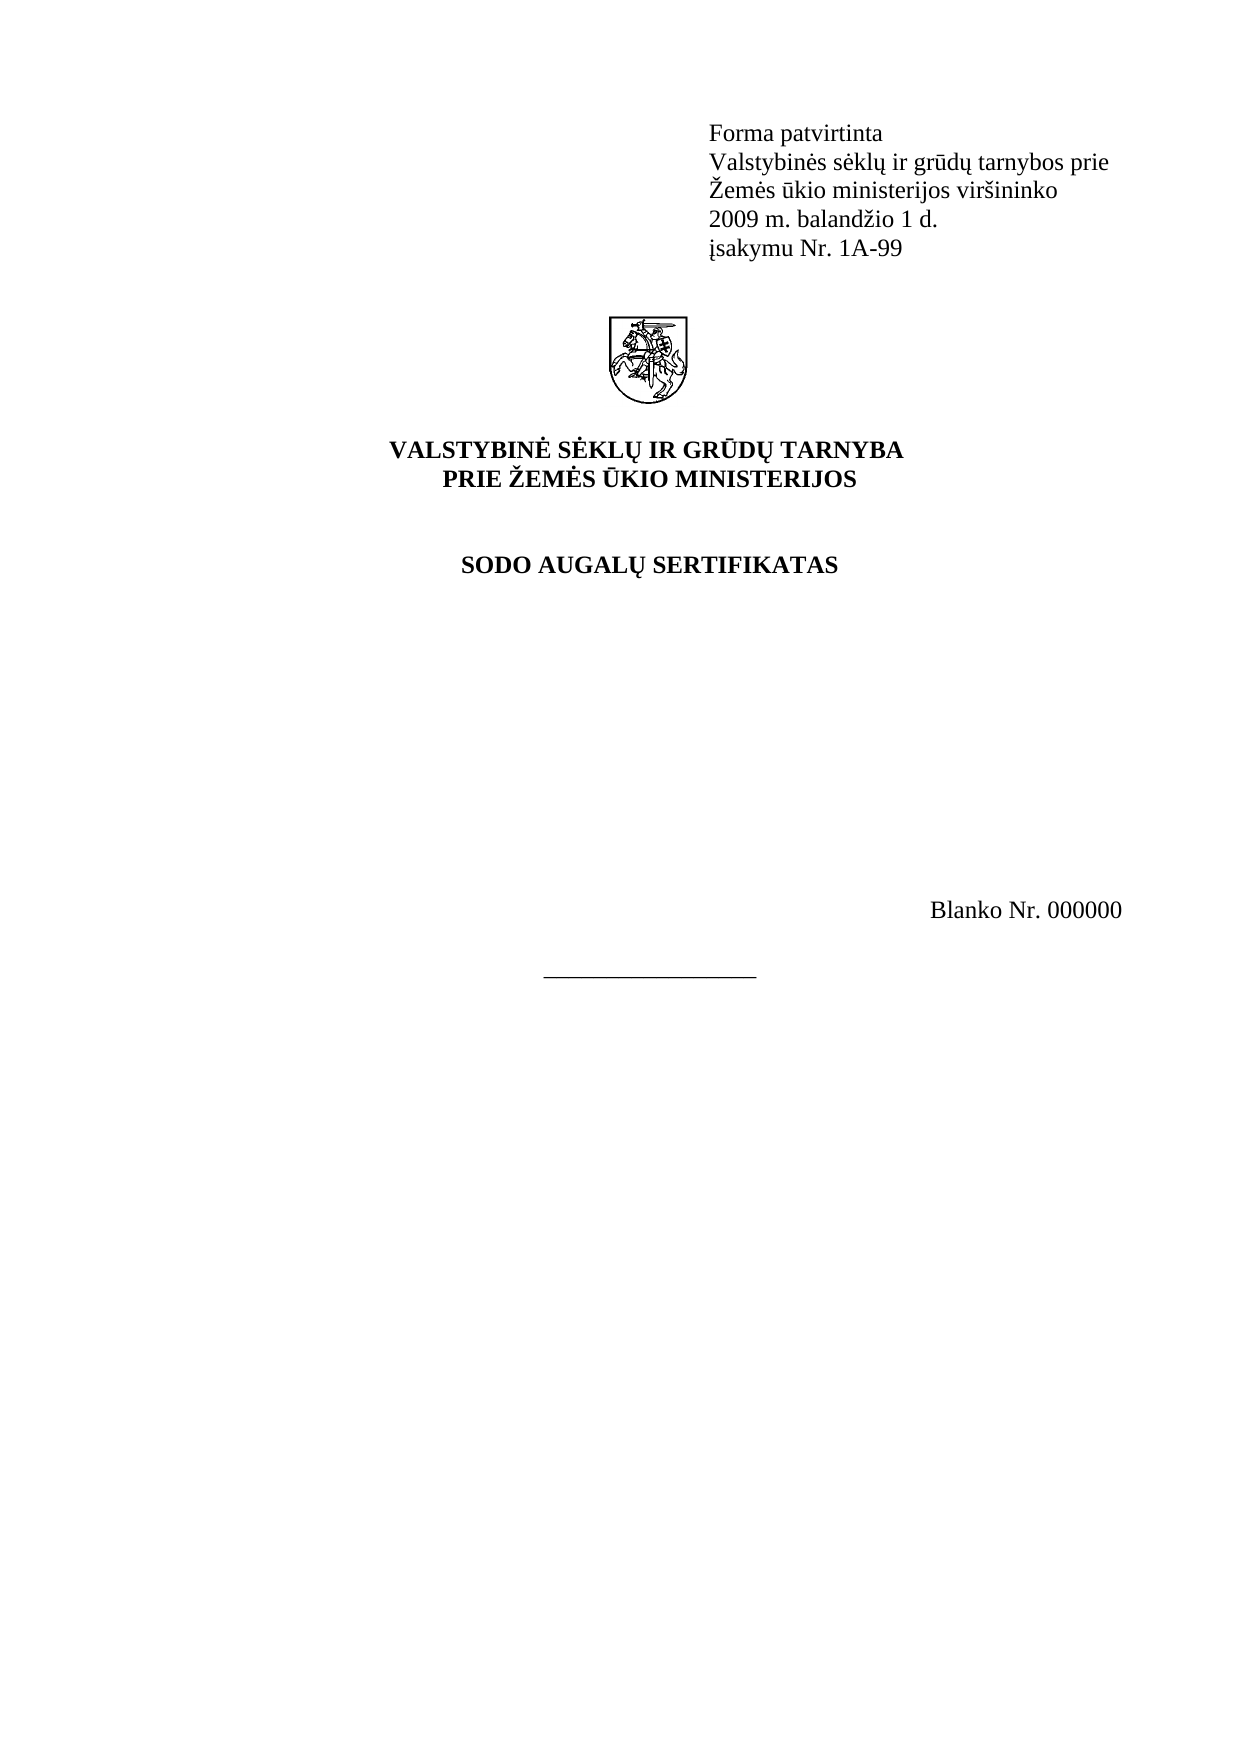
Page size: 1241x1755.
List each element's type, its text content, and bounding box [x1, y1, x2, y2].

text (herbas) [177, 291, 1122, 406]
text įsakymu Nr. 1A-99 [177, 233, 1122, 262]
text _________________ [177, 952, 1122, 981]
text Žemės ūkio ministerijos viršininko [177, 176, 1122, 204]
text PRIE ŽEMĖS ŪKIO MINISTERIJOS [177, 464, 1122, 492]
text Valstybinės sėklų ir grūdų tarnybos prie [177, 147, 1122, 176]
text Blanko Nr. 000000 [177, 895, 1122, 924]
text SODO AUGALŲ SERTIFIKATAS [177, 550, 1122, 579]
text VALSTYBINĖ SĖKLŲ IR GRŪDŲ TARNYBA [177, 435, 1122, 464]
text Forma patvirtinta [709, 118, 1122, 147]
text 2009 m. balandžio 1 d. [177, 204, 1122, 233]
